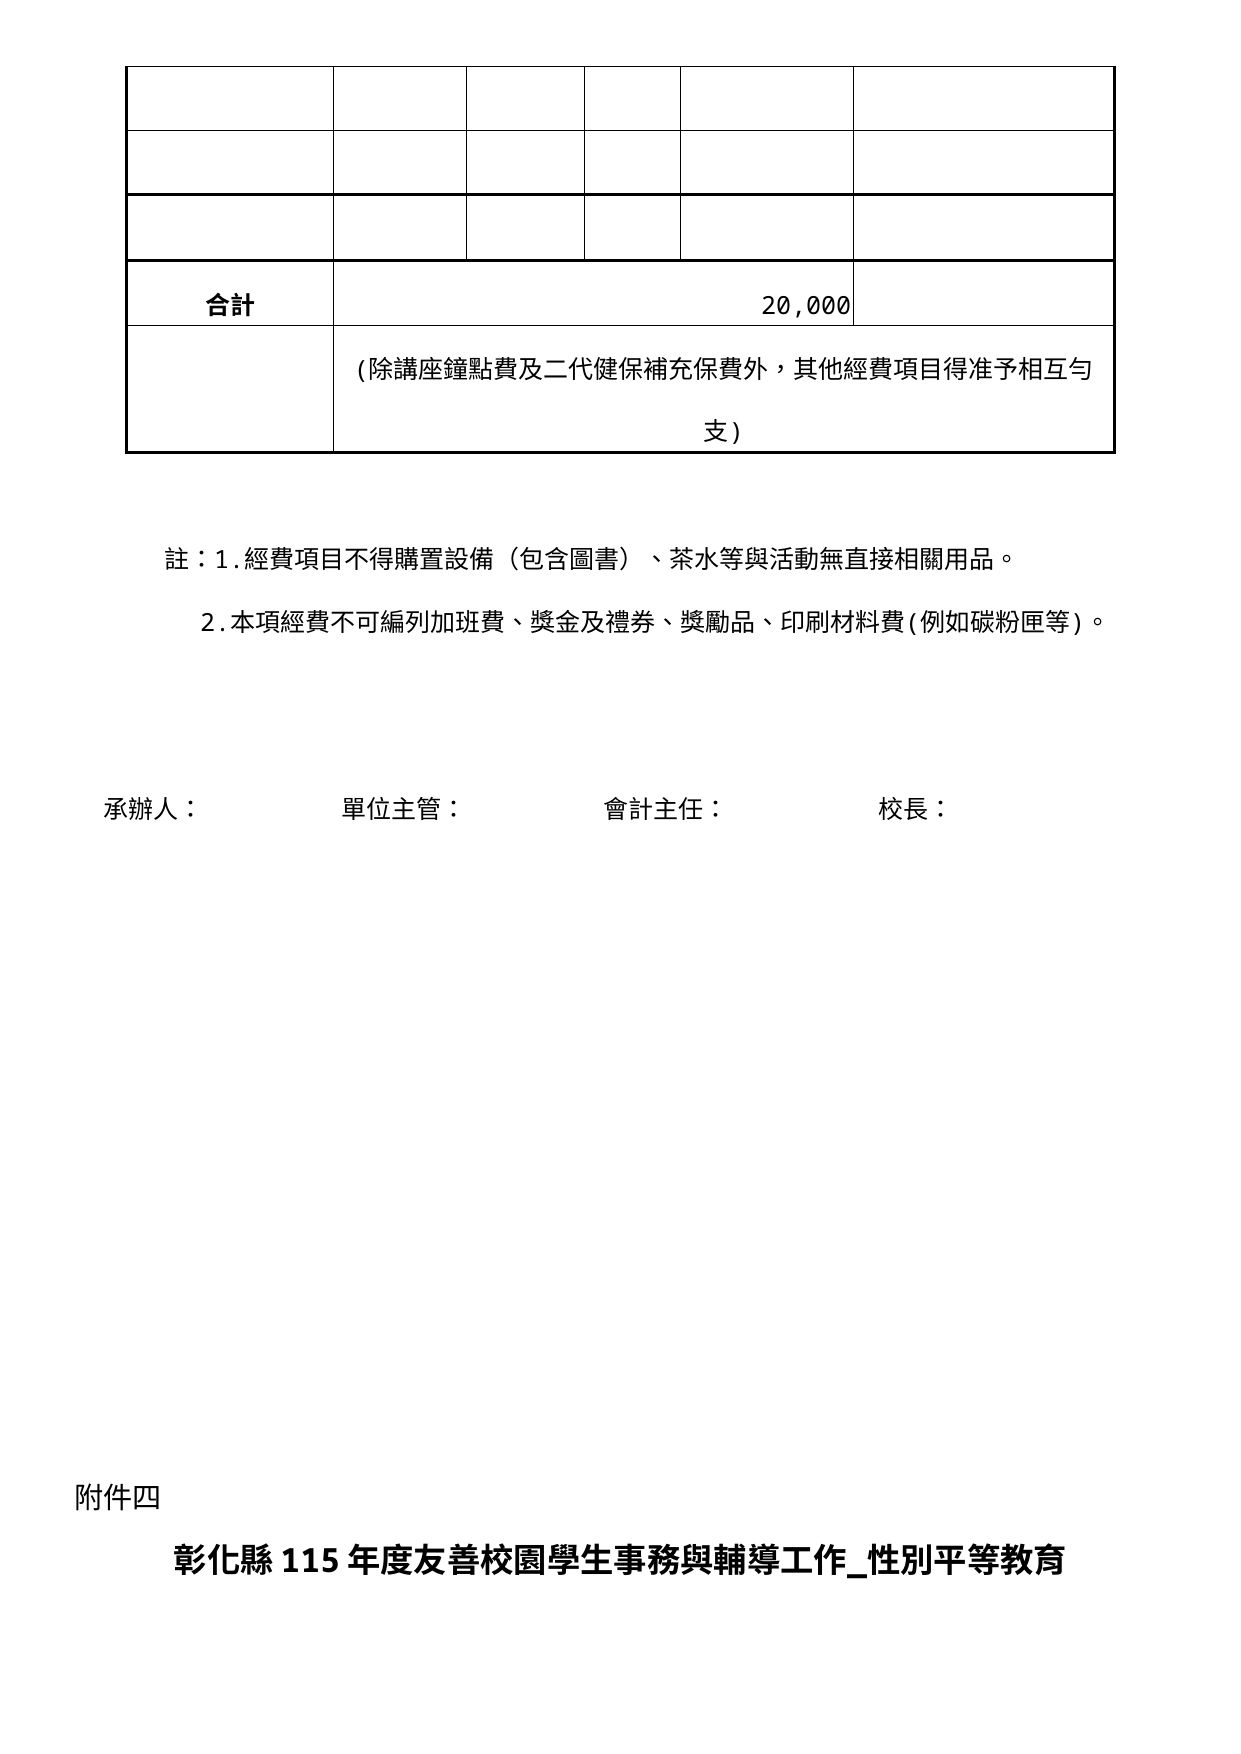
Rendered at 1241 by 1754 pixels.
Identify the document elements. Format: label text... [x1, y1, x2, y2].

text 註：1.經費項目不得購置設備（包含圖書）、茶水等與活動無直接相關用品。 [74, 516, 1201, 579]
table_cell [128, 196, 333, 259]
table_cell [854, 196, 1113, 259]
text 附件四 [74, 1454, 1167, 1516]
table_cell [467, 67, 584, 130]
table_cell [854, 67, 1113, 130]
table_cell [128, 67, 333, 130]
table_cell [681, 196, 853, 259]
table_cell [334, 67, 466, 130]
table_cell [585, 67, 680, 130]
table_cell [854, 131, 1113, 193]
table_cell (除講座鐘點費及二代健保補充保費外，其他經費項目得准予相互勻支) [334, 326, 1113, 451]
text 彰化縣115年度友善校園學生事務與輔導工作_性別平等教育 [74, 1516, 1167, 1579]
table_cell [467, 196, 584, 259]
table_cell [128, 326, 333, 451]
table_cell [334, 196, 466, 259]
table_cell [334, 131, 466, 193]
table_cell [585, 131, 680, 193]
table_cell [467, 131, 584, 193]
table_cell 合計 [128, 262, 333, 324]
table_cell [128, 131, 333, 193]
text 承辦人： 單位主管： 會計主任： 校長： [36, 766, 1201, 829]
text 2.本項經費不可編列加班費、獎金及禮券、獎勵品、印刷材料費(例如碳粉匣等)。 [74, 579, 1167, 641]
table_cell [854, 262, 1113, 324]
table_cell [585, 196, 680, 259]
table_cell 20,000 [334, 262, 853, 324]
table_cell [681, 131, 853, 193]
table_cell [681, 67, 853, 130]
